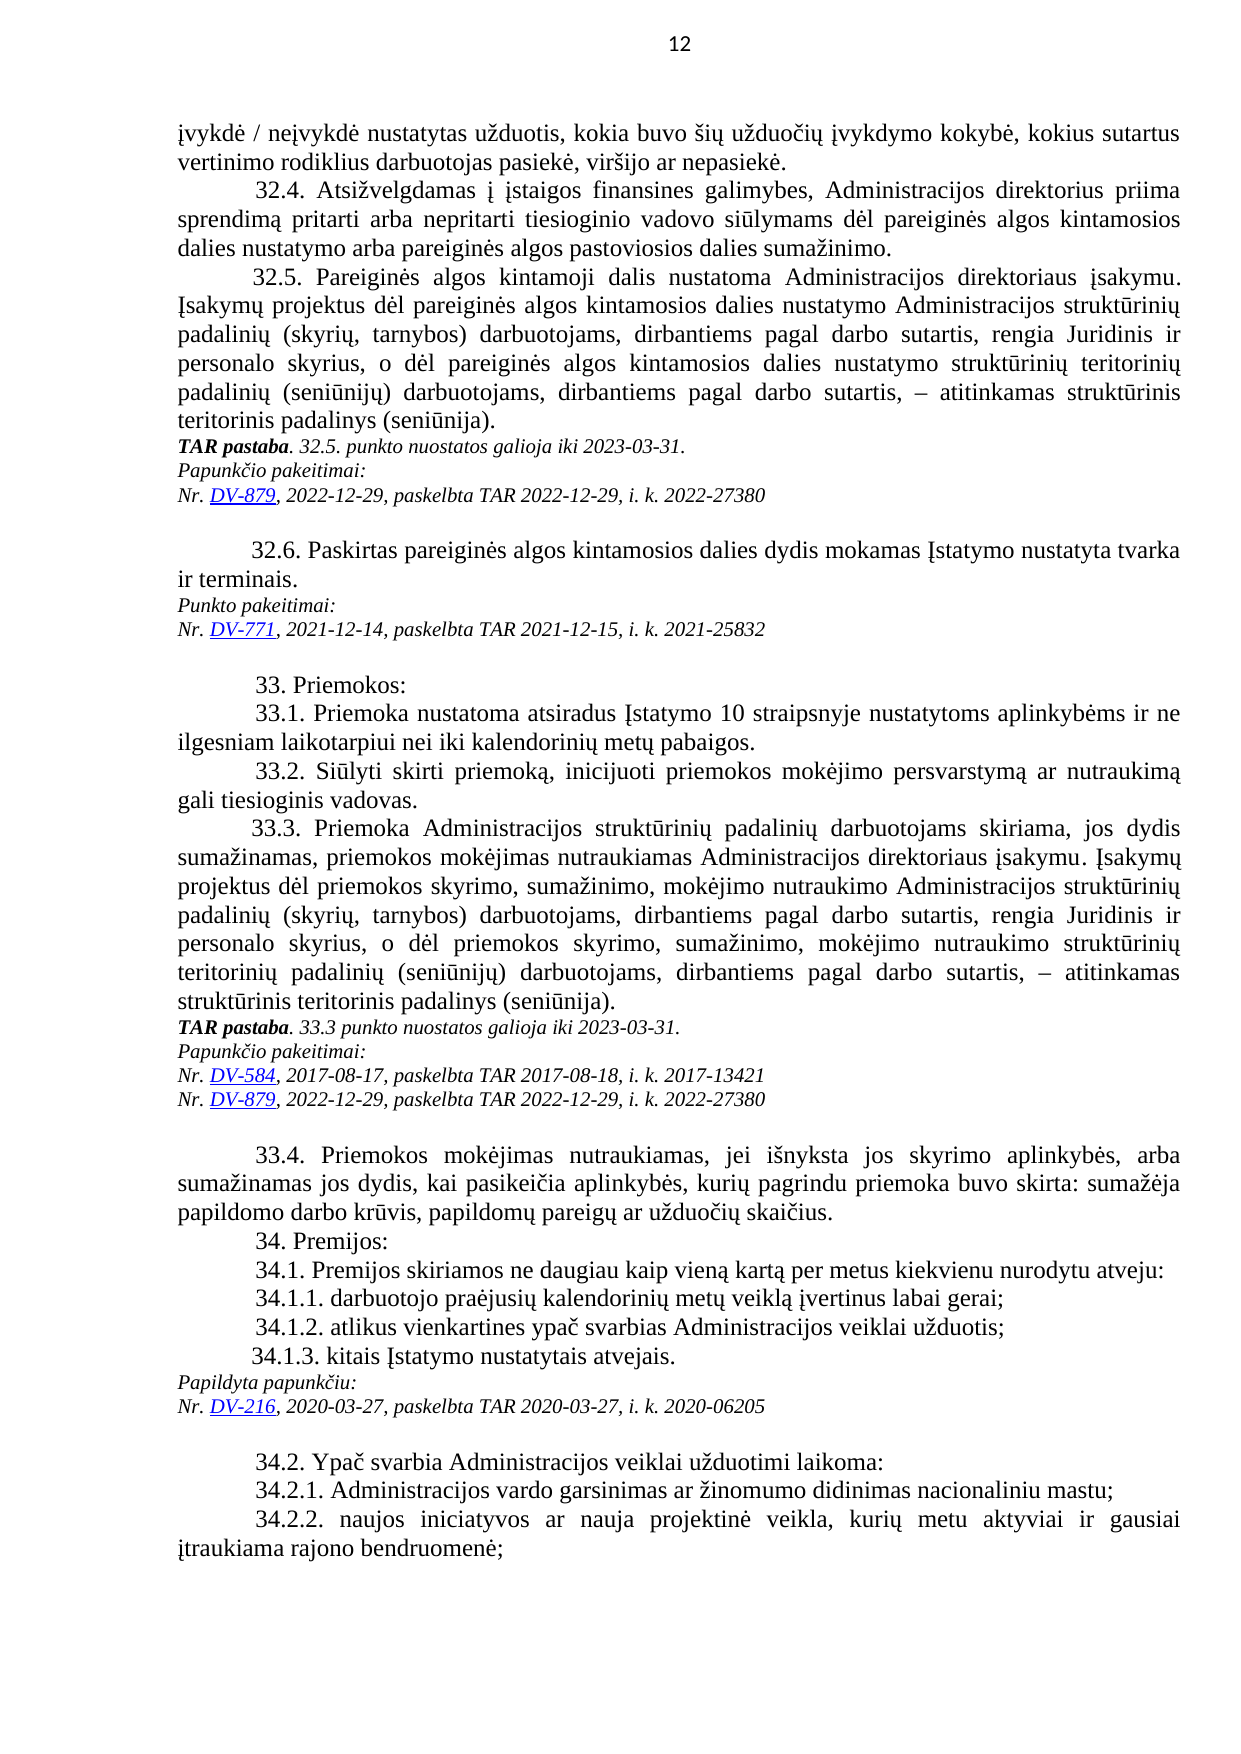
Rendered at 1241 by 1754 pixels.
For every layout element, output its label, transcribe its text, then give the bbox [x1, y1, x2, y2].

text 34.1. Premijos skiriamos ne daugiau kaip vieną kartą per metus kiekvienu nurodytu atveju: [177, 1255, 1181, 1283]
text 34. Premijos: [177, 1226, 1181, 1255]
text 32.5. Pareiginės algos kintamoji dalis nustatoma Administracijos direktoriaus įsakymu. Įsakymų projektus dėl pareiginės algos kintamosios dalies nustatymo Administracijos struktūrinių padalinių (skyrių, tarnybos) darbuotojams, dirbantiems pagal darbo sutartis, rengia Juridinis ir personalo skyrius, o dėl pareiginės algos kintamosios dalies nustatymo struktūrinių teritorinių padalinių (seniūnijų) darbuotojams, dirbantiems pagal darbo sutartis, – atitinkamas struktūrinis teritorinis padalinys (seniūnija). [177, 262, 1181, 434]
text 33.3. Priemoka Administracijos struktūrinių padalinių darbuotojams skiriama, jos dydis sumažinamas, priemokos mokėjimas nutraukiamas Administracijos direktoriaus įsakymu. Įsakymų projektus dėl priemokos skyrimo, sumažinimo, mokėjimo nutraukimo Administracijos struktūrinių padalinių (skyrių, tarnybos) darbuotojams, dirbantiems pagal darbo sutartis, rengia Juridinis ir personalo skyrius, o dėl priemokos skyrimo, sumažinimo, mokėjimo nutraukimo struktūrinių teritorinių padalinių (seniūnijų) darbuotojams, dirbantiems pagal darbo sutartis, – atitinkamas struktūrinis teritorinis padalinys (seniūnija). [177, 813, 1181, 1015]
text 34.2.1. Administracijos vardo garsinimas ar žinomumo didinimas nacionaliniu mastu; [177, 1475, 1181, 1504]
text Papildyta papunkčiu: [177, 1370, 1181, 1394]
text 33.4. Priemokos mokėjimas nutraukiamas, jei išnyksta jos skyrimo aplinkybės, arba sumažinamas jos dydis, kai pasikeičia aplinkybės, kurių pagrindu priemoka buvo skirta: sumažėja papildomo darbo krūvis, papildomų pareigų ar užduočių skaičius. [177, 1140, 1181, 1226]
text Papunkčio pakeitimai: [177, 458, 1181, 482]
text Nr. DV-584, 2017-08-17, paskelbta TAR 2017-08-18, i. k. 2017-13421 [177, 1063, 1181, 1087]
text 34.1.1. darbuotojo praėjusių kalendorinių metų veiklą įvertinus labai gerai; [177, 1283, 1181, 1312]
text Punkto pakeitimai: [177, 593, 1181, 617]
text Nr. DV-879, 2022-12-29, paskelbta TAR 2022-12-29, i. k. 2022-27380 [177, 482, 1181, 507]
text 32.4. Atsižvelgdamas į įstaigos finansines galimybes, Administracijos direktorius priima sprendimą pritarti arba nepritarti tiesioginio vadovo siūlymams dėl pareiginės algos kintamosios dalies nustatymo arba pareiginės algos pastoviosios dalies sumažinimo. [177, 176, 1181, 262]
text Nr. DV-771, 2021-12-14, paskelbta TAR 2021-12-15, i. k. 2021-25832 [177, 617, 1181, 641]
text 34.1.2. atlikus vienkartines ypač svarbias Administracijos veiklai užduotis; [177, 1312, 1181, 1341]
text 33.2. Siūlyti skirti priemoką, inicijuoti priemokos mokėjimo persvarstymą ar nutraukimą gali tiesioginis vadovas. [177, 756, 1181, 813]
text įvykdė / neįvykdė nustatytas užduotis, kokia buvo šių užduočių įvykdymo kokybė, kokius sutartus vertinimo rodiklius darbuotojas pasiekė, viršijo ar nepasiekė. [177, 118, 1181, 176]
text 33. Priemokos: [177, 670, 1181, 698]
text 34.1.3. kitais Įstatymo nustatytais atvejais. [177, 1341, 1181, 1370]
text 34.2.2. naujos iniciatyvos ar nauja projektinė veikla, kurių metu aktyviai ir gausiai įtraukiama rajono bendruomenė; [177, 1504, 1181, 1562]
text 32.6. Paskirtas pareiginės algos kintamosios dalies dydis mokamas Įstatymo nustatyta tvarka ir terminais. [177, 535, 1181, 593]
text 34.2. Ypač svarbia Administracijos veiklai užduotimi laikoma: [177, 1447, 1181, 1475]
text Papunkčio pakeitimai: [177, 1039, 1181, 1063]
text TAR pastaba. 33.3 punkto nuostatos galioja iki 2023-03-31. [177, 1015, 1181, 1039]
text TAR pastaba. 32.5. punkto nuostatos galioja iki 2023-03-31. [177, 434, 1181, 458]
text Nr. DV-216, 2020-03-27, paskelbta TAR 2020-03-27, i. k. 2020-06205 [177, 1394, 1181, 1418]
text 33.1. Priemoka nustatoma atsiradus Įstatymo 10 straipsnyje nustatytoms aplinkybėms ir ne ilgesniam laikotarpiui nei iki kalendorinių metų pabaigos. [177, 698, 1181, 756]
text Nr. DV-879, 2022-12-29, paskelbta TAR 2022-12-29, i. k. 2022-27380 [177, 1087, 1181, 1111]
